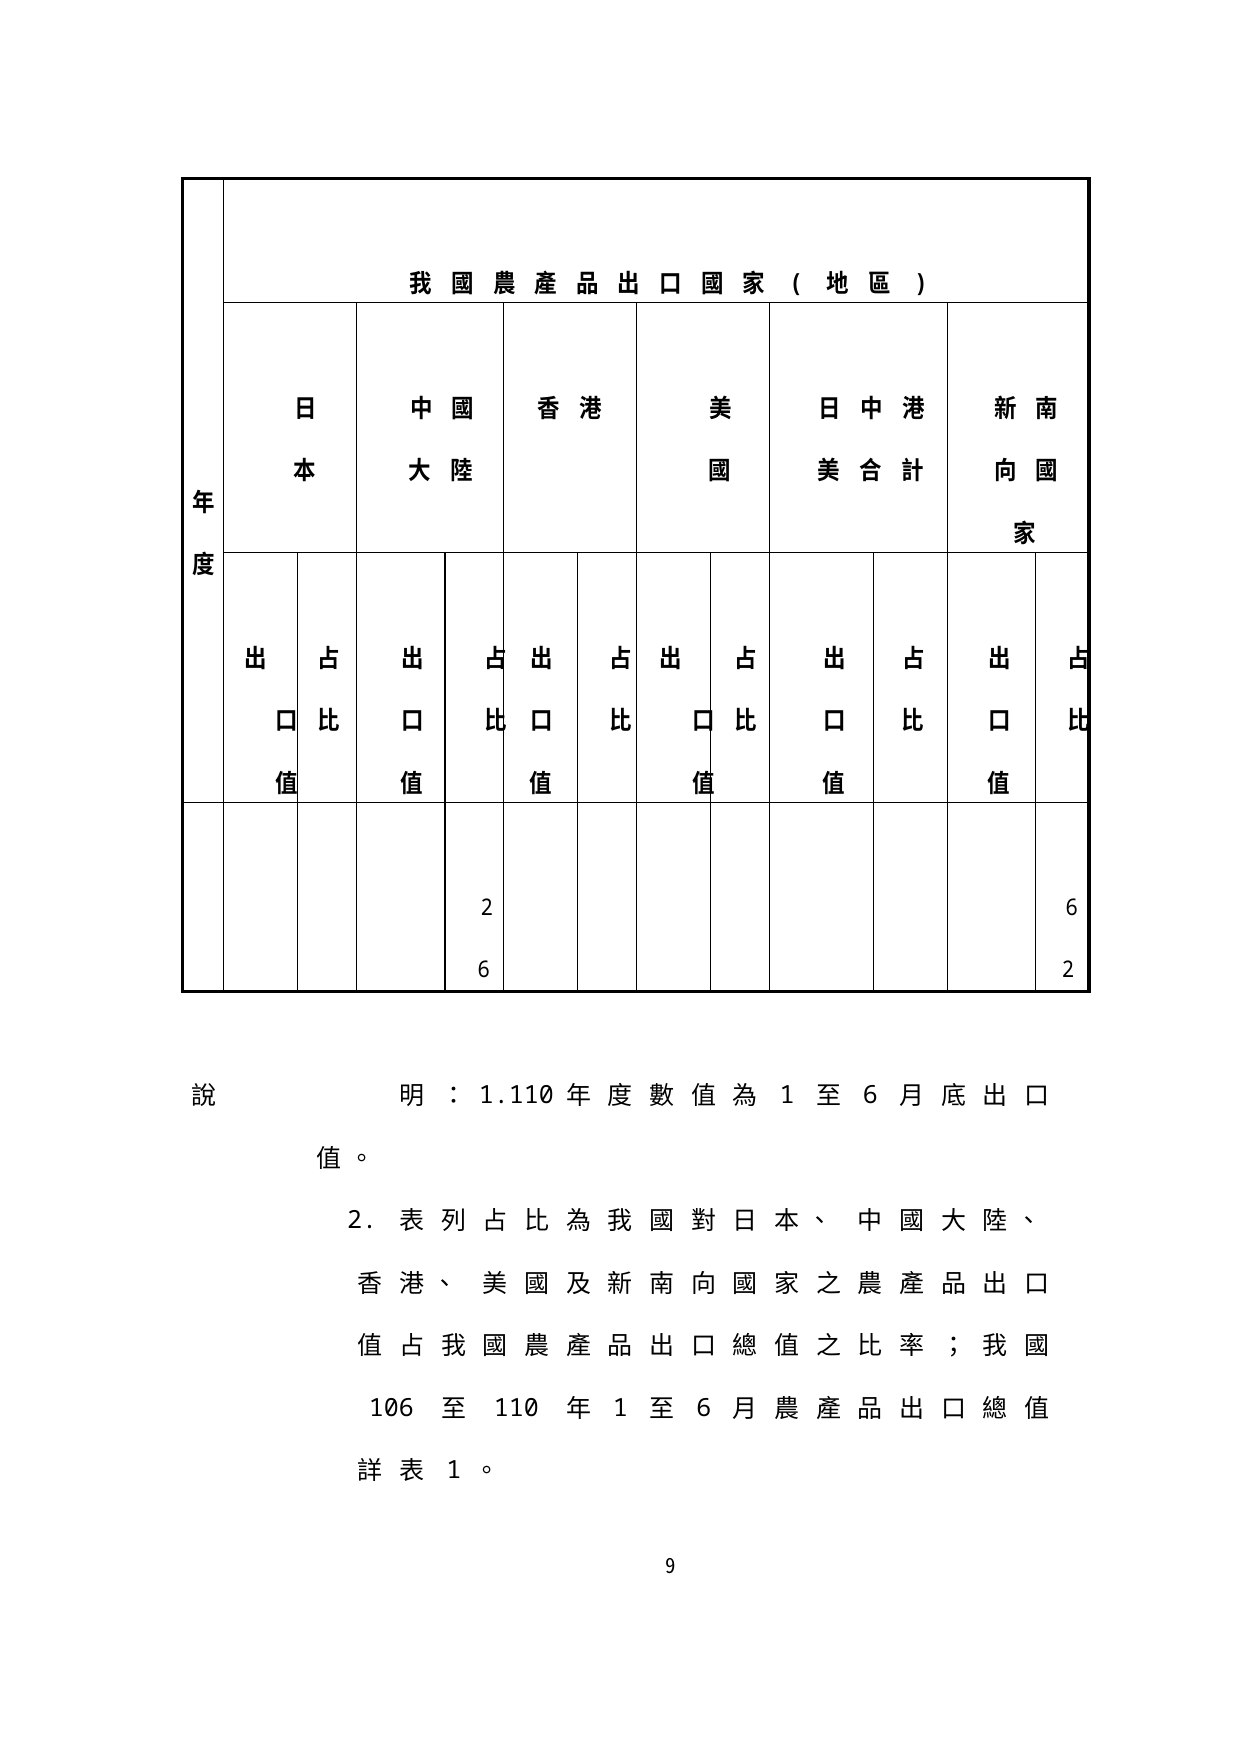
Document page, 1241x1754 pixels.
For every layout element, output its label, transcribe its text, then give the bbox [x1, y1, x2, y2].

text 2.表列占比為我國對日本、中國大陸、香港、美國及新南向國家之農產品出口值占我國農產品出口總值之比率；我國106至110年1至6月農產品出口總值詳表1。 [169, 1177, 1058, 1490]
table_cell [224, 803, 297, 990]
table_cell [357, 803, 444, 990]
table_cell 日本 [224, 303, 356, 552]
table_cell [504, 803, 577, 990]
table_cell 出口值 [224, 553, 297, 802]
table_cell 占比 [446, 553, 503, 802]
table_header 年 度 [184, 180, 223, 802]
text 說 明：1.110年度數值為1至6月底出口值。 [169, 1052, 1058, 1177]
table_cell 出口值 [770, 553, 873, 802]
table_cell 62 [1036, 803, 1087, 990]
table_cell 占比 [298, 553, 356, 802]
table_cell 香港 [504, 303, 636, 552]
table_cell 出口值 [637, 553, 710, 802]
table_cell [948, 803, 1035, 990]
table_cell 占比 [1036, 553, 1087, 802]
table_cell [874, 803, 947, 990]
table_cell 日中港美合計 [770, 303, 947, 552]
table_cell [184, 803, 223, 990]
table_cell [770, 803, 873, 990]
table_cell [298, 803, 356, 990]
table_cell [637, 803, 710, 990]
table_cell 出口值 [504, 553, 577, 802]
table_cell 占比 [711, 553, 769, 802]
table_cell [711, 803, 769, 990]
table_header 我國農產品出口國家(地區) [224, 180, 1087, 302]
table_cell 占比 [874, 553, 947, 802]
table_cell 中國大陸 [357, 303, 503, 552]
table_cell 出口值 [357, 553, 444, 802]
table_cell 26 [446, 803, 503, 990]
table_cell 新南向國家 [948, 303, 1087, 552]
table_cell 占比 [578, 553, 636, 802]
table_cell 出口值 [948, 553, 1035, 802]
table_cell [578, 803, 636, 990]
table_cell 美國 [637, 303, 769, 552]
